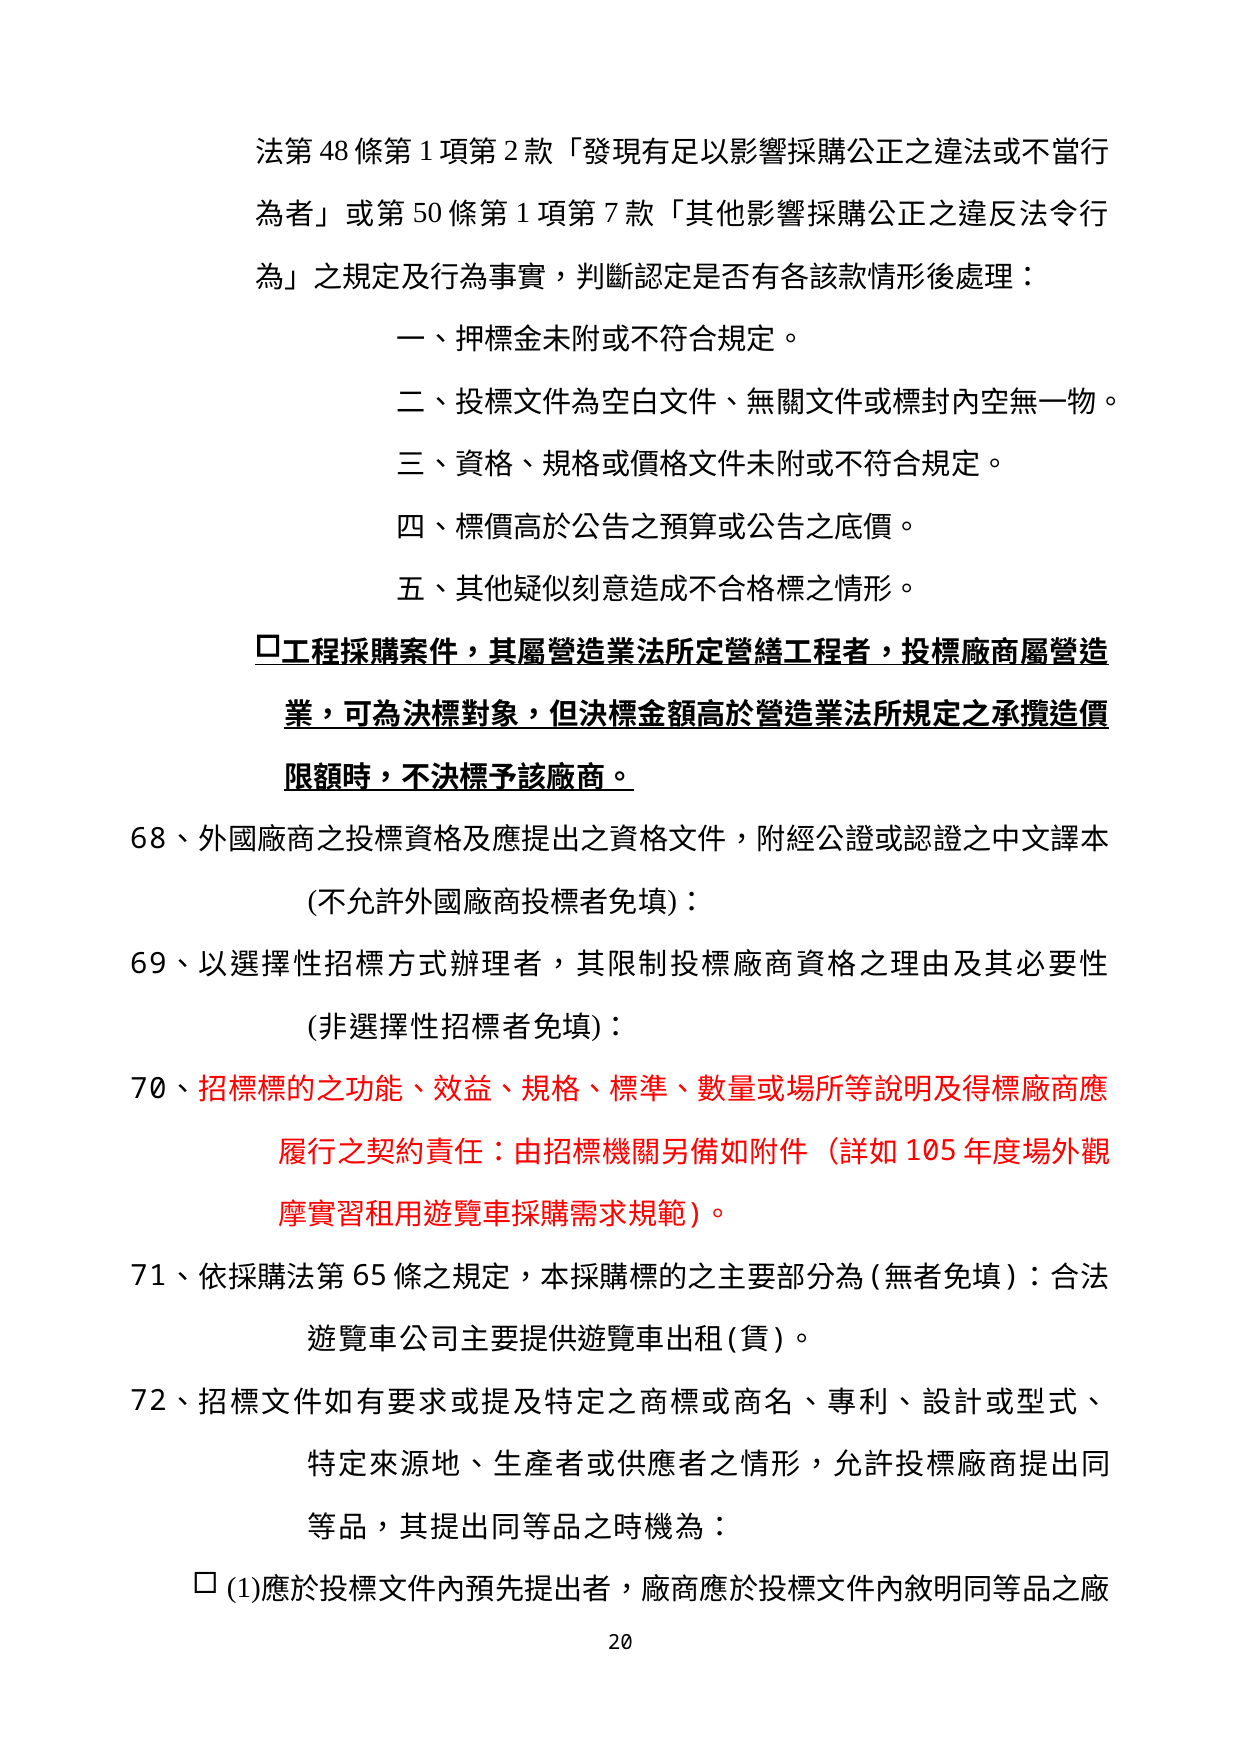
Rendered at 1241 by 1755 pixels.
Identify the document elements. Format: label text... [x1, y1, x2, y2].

list 依採購法第65條之規定，本採購標的之主要部分為(無者免填)：合法遊覽車公司主要提供遊覽車出租(賃)。 [130, 1233, 1110, 1358]
text 工程採購案件，其屬營造業法所定營繕工程者，投標廠商屬營造業，可為決標對象，但決標金額高於營造業法所規定之承攬造價限額時，不決標予該廠商。 [255, 608, 1110, 795]
list 外國廠商之投標資格及應提出之資格文件，附經公證或認證之中文譯本(不允許外國廠商投標者免填)： [130, 795, 1110, 920]
text 法第48條第1項第2款「發現有足以影響採購公正之違法或不當行為者」或第50條第1項第7款「其他影響採購公正之違反法令行為」之規定及行為事實，判斷認定是否有各該款情形後處理： [255, 108, 1110, 295]
text 三、資格、規格或價格文件未附或不符合規定。 [397, 420, 1110, 483]
text 二、投標文件為空白文件、無關文件或標封內空無一物。 [397, 358, 1110, 420]
text 五、其他疑似刻意造成不合格標之情形。 [397, 545, 1110, 608]
text 一、押標金未附或不符合規定。 [397, 295, 1110, 358]
text  (1)應於投標文件內預先提出者，廠商應於投標文件內敘明同等品之廠 [130, 1545, 1110, 1608]
list 招標標的之功能、效益、規格、標準、數量或場所等說明及得標廠商應履行之契約責任：由招標機關另備如附件（詳如105年度場外觀摩實習租用遊覽車採購需求規範)。 [130, 1045, 1110, 1233]
list 以選擇性招標方式辦理者，其限制投標廠商資格之理由及其必要性(非選擇性招標者免填)： [130, 920, 1110, 1045]
list 招標文件如有要求或提及特定之商標或商名、專利、設計或型式、特定來源地、生產者或供應者之情形，允許投標廠商提出同等品，其提出同等品之時機為： [130, 1358, 1110, 1545]
text 四、標價高於公告之預算或公告之底價。 [397, 483, 1110, 545]
